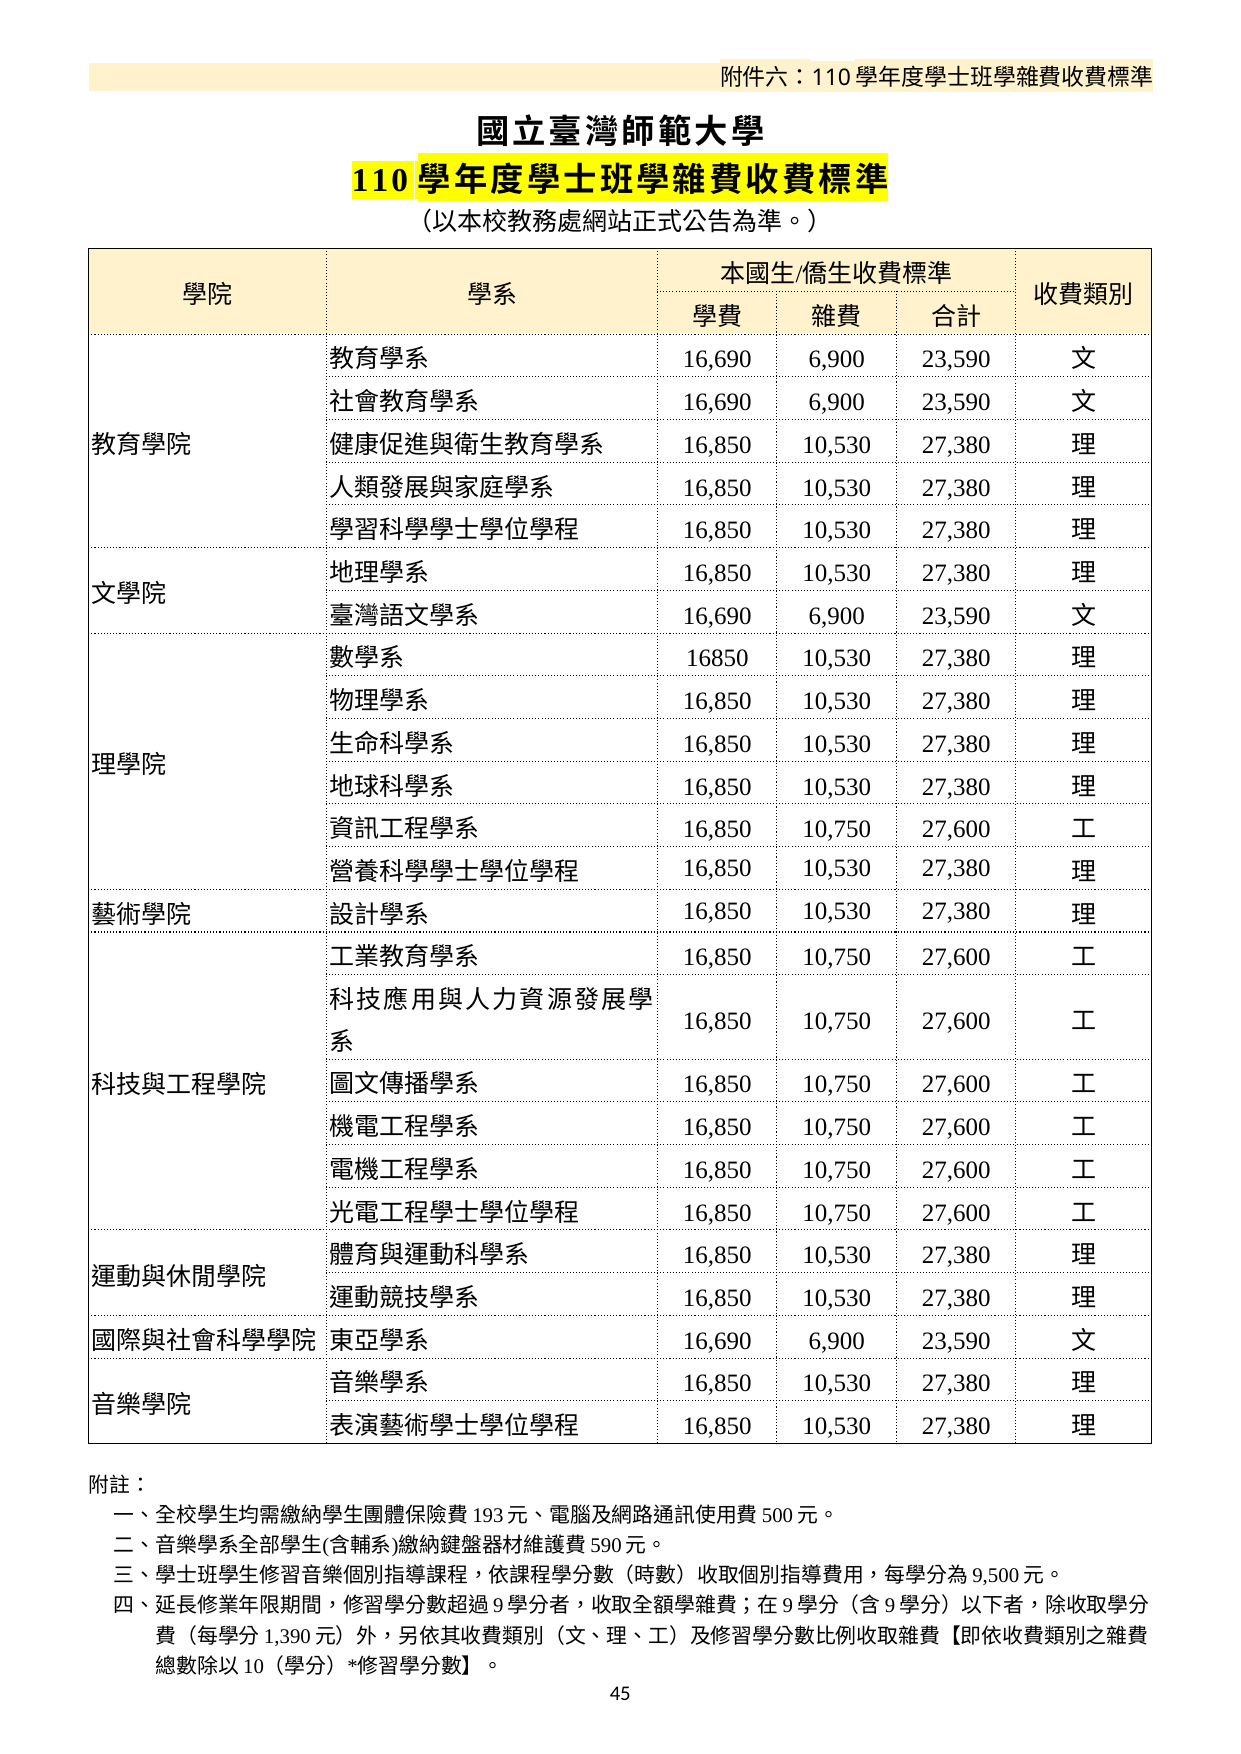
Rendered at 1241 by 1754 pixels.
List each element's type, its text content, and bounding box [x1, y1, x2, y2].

table_cell 地理學系 [326, 547, 657, 590]
table_cell 理學院 [89, 633, 326, 889]
table_cell 運動與休閒學院 [89, 1229, 326, 1315]
table_cell 27,600 [896, 1101, 1016, 1144]
table_cell 文 [1016, 590, 1151, 632]
table_cell 理 [1016, 1229, 1151, 1272]
table_cell 16,850 [657, 504, 777, 547]
table_cell 16,850 [657, 974, 777, 1058]
table_cell 10,750 [777, 931, 896, 974]
table_cell 27,380 [896, 889, 1016, 931]
table_cell 理 [1016, 761, 1151, 803]
table_cell 27,600 [896, 974, 1016, 1058]
table_cell 臺灣語文學系 [326, 590, 657, 632]
table_cell 27,380 [896, 846, 1016, 889]
table_header 本國生/僑生收費標準 [657, 249, 1016, 291]
table_cell 理 [1016, 889, 1151, 931]
table_header 學系 [326, 249, 657, 333]
table_cell 人類發展與家庭學系 [326, 462, 657, 504]
table_cell 16,850 [657, 462, 777, 504]
table_cell 工 [1016, 803, 1151, 846]
table_cell 10,750 [777, 803, 896, 846]
table_cell 物理學系 [326, 675, 657, 718]
table_cell 10,530 [777, 1229, 896, 1272]
table_cell 營養科學學士學位學程 [326, 846, 657, 889]
table_cell 音樂學系 [326, 1358, 657, 1400]
table_cell 光電工程學士學位學程 [326, 1187, 657, 1229]
table_cell 工 [1016, 1187, 1151, 1229]
table_cell 社會教育學系 [326, 376, 657, 419]
table_cell 理 [1016, 462, 1151, 504]
table_cell 27,600 [896, 1144, 1016, 1187]
table_cell 科技與工程學院 [89, 931, 326, 1229]
table_header 收費類別 [1016, 249, 1151, 333]
table_cell 學習科學學士學位學程 [326, 504, 657, 547]
table_cell 27,380 [896, 1229, 1016, 1272]
table_cell 文 [1016, 376, 1151, 419]
table_cell 科技應用與人力資源發展學系 [326, 974, 657, 1058]
table_cell 10,530 [777, 1272, 896, 1315]
table_cell 16,850 [657, 675, 777, 718]
table_cell 工 [1016, 1059, 1151, 1101]
table_cell 16,850 [657, 889, 777, 931]
table_cell 27,600 [896, 931, 1016, 974]
table_cell 16,690 [657, 590, 777, 632]
table_cell 工業教育學系 [326, 931, 657, 974]
table_cell 23,590 [896, 590, 1016, 632]
table_cell 27,380 [896, 504, 1016, 547]
table_cell 6,900 [777, 590, 896, 632]
table_cell 10,530 [777, 718, 896, 761]
table_cell 27,380 [896, 675, 1016, 718]
table_cell 資訊工程學系 [326, 803, 657, 846]
text （以本校教務處網站正式公告為準。） [89, 201, 1152, 238]
table_cell 27,380 [896, 419, 1016, 462]
table_cell 16,850 [657, 931, 777, 974]
table_cell 16,850 [657, 1358, 777, 1400]
text 110學年度學士班學雜費收費標準 [89, 153, 1152, 201]
text 國立臺灣師範大學 [89, 105, 1152, 153]
table_cell 理 [1016, 718, 1151, 761]
table_cell 16,850 [657, 761, 777, 803]
table_cell 工 [1016, 974, 1151, 1058]
table_cell 6,900 [777, 376, 896, 419]
table_cell 27,380 [896, 633, 1016, 675]
table_cell 16,850 [657, 1101, 777, 1144]
table_cell 理 [1016, 1358, 1151, 1400]
table_cell 體育與運動科學系 [326, 1229, 657, 1272]
table_cell 文 [1016, 334, 1151, 376]
table_cell 27,600 [896, 803, 1016, 846]
table_cell 理 [1016, 633, 1151, 675]
table_cell 理 [1016, 547, 1151, 590]
table_cell 10,530 [777, 761, 896, 803]
table_cell 10,750 [777, 1187, 896, 1229]
table_cell 16,850 [657, 1272, 777, 1315]
table_cell 藝術學院 [89, 889, 326, 931]
table_cell 東亞學系 [326, 1315, 657, 1357]
table_cell 10,530 [777, 419, 896, 462]
table_cell 健康促進與衛生教育學系 [326, 419, 657, 462]
table_cell 文 [1016, 1315, 1151, 1357]
table_cell 16,850 [657, 419, 777, 462]
table_cell 16,850 [657, 1059, 777, 1101]
table_cell 10,750 [777, 1101, 896, 1144]
table_cell 教育學院 [89, 334, 326, 547]
table_cell 國際與社會科學學院 [89, 1315, 326, 1357]
table_cell 10,530 [777, 547, 896, 590]
table_cell 16,690 [657, 1315, 777, 1357]
table_cell 16,850 [657, 718, 777, 761]
table_cell 10,530 [777, 1358, 896, 1400]
table_cell 合計 [896, 291, 1016, 333]
text 二、音樂學系全部學生(含輔系)繳納鍵盤器材維護費590元。 [114, 1528, 1152, 1558]
table_cell 10,750 [777, 1059, 896, 1101]
table_cell 16,850 [657, 547, 777, 590]
table_cell 27,600 [896, 1059, 1016, 1101]
table_cell 理 [1016, 1272, 1151, 1315]
table_cell 27,380 [896, 547, 1016, 590]
table_cell 10,530 [777, 675, 896, 718]
table_cell 學費 [657, 291, 777, 333]
table_header 學院 [89, 249, 326, 333]
table_cell 10,750 [777, 1144, 896, 1187]
table_cell 6,900 [777, 334, 896, 376]
table_cell 10,530 [777, 846, 896, 889]
table_cell 23,590 [896, 334, 1016, 376]
table_cell 16,850 [657, 1400, 777, 1443]
table_cell 10,530 [777, 504, 896, 547]
table_cell 16,850 [657, 803, 777, 846]
table_cell 10,750 [777, 974, 896, 1058]
table_cell 16,850 [657, 1144, 777, 1187]
table_cell 16,850 [657, 1229, 777, 1272]
table_cell 教育學系 [326, 334, 657, 376]
table_cell 機電工程學系 [326, 1101, 657, 1144]
table_cell 表演藝術學士學位學程 [326, 1400, 657, 1443]
table_cell 16,690 [657, 334, 777, 376]
table_cell 27,380 [896, 462, 1016, 504]
table_cell 理 [1016, 1400, 1151, 1443]
table_cell 理 [1016, 846, 1151, 889]
text 四、延長修業年限期間，修習學分數超過9學分者，收取全額學雜費；在9學分（含9學分）以下者，除收取學分費（每學分1,390元）外，另依其收費類別（文、理、工）及修習學分數比例收取雜費【即依收費類別之雜費總數除以10（學分）*修習學分數】。 [114, 1589, 1152, 1679]
table_cell 運動競技學系 [326, 1272, 657, 1315]
table_cell 27,380 [896, 1272, 1016, 1315]
table_cell 數學系 [326, 633, 657, 675]
table_cell 16850 [657, 633, 777, 675]
table_cell 雜費 [777, 291, 896, 333]
table_cell 23,590 [896, 1315, 1016, 1357]
text 三、學士班學生修習音樂個別指導課程，依課程學分數（時數）收取個別指導費用，每學分為9,500元。 [114, 1558, 1152, 1589]
table_cell 電機工程學系 [326, 1144, 657, 1187]
table_cell 理 [1016, 675, 1151, 718]
table_cell 27,380 [896, 1400, 1016, 1443]
table_cell 27,380 [896, 761, 1016, 803]
table_cell 文學院 [89, 547, 326, 632]
table_cell 16,850 [657, 1187, 777, 1229]
table_cell 6,900 [777, 1315, 896, 1357]
table_cell 16,690 [657, 376, 777, 419]
table_cell 設計學系 [326, 889, 657, 931]
table_cell 23,590 [896, 376, 1016, 419]
table_cell 工 [1016, 931, 1151, 974]
table_cell 27,380 [896, 1358, 1016, 1400]
table_cell 工 [1016, 1101, 1151, 1144]
table_cell 10,530 [777, 889, 896, 931]
table_cell 10,530 [777, 633, 896, 675]
table_cell 圖文傳播學系 [326, 1059, 657, 1101]
table_cell 16,850 [657, 846, 777, 889]
table_cell 理 [1016, 419, 1151, 462]
table_cell 27,600 [896, 1187, 1016, 1229]
table_cell 10,530 [777, 462, 896, 504]
table_cell 27,380 [896, 718, 1016, 761]
text 附註： [89, 1468, 1152, 1498]
text 一、全校學生均需繳納學生團體保險費193元、電腦及網路通訊使用費500元。 [114, 1498, 1152, 1528]
table_cell 地球科學系 [326, 761, 657, 803]
table_cell 生命科學系 [326, 718, 657, 761]
table_cell 音樂學院 [89, 1358, 326, 1443]
table_cell 10,530 [777, 1400, 896, 1443]
table_cell 理 [1016, 504, 1151, 547]
table_cell 工 [1016, 1144, 1151, 1187]
